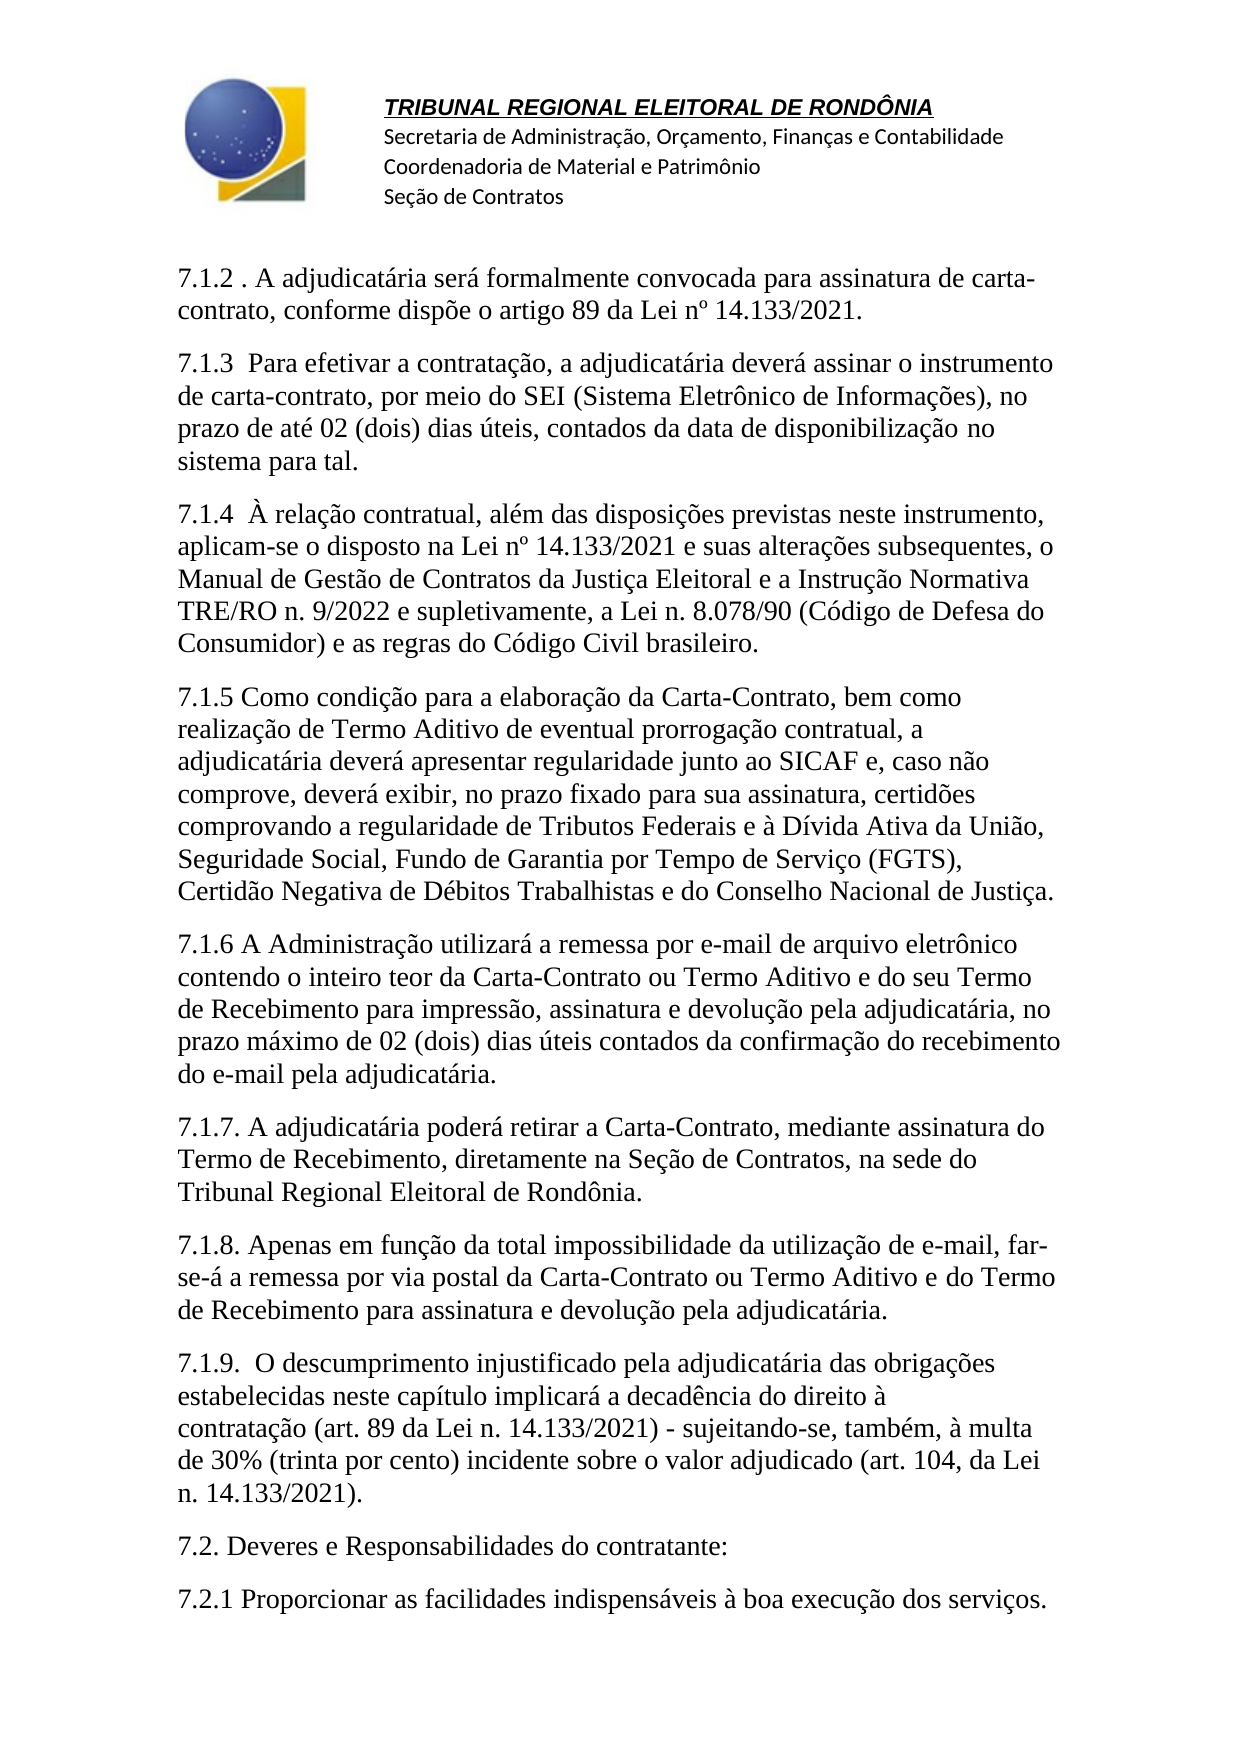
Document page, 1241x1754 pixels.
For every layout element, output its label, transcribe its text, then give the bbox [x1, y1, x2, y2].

text 7.1.6 A Administração utilizará a remessa por e-mail de arquivo eletrônico contendo o inteiro teor da Carta-Contrato ou Termo Aditivo e do seu Termo de Recebimento para impressão, assinatura e devolução pela adjudicatária, no prazo máximo de 02 (dois) dias úteis contados da confirmação do recebimento do e-mail pela adjudicatária. [177, 927, 1063, 1089]
text 7.1.9. O descumprimento injustificado pela adjudicatária das obrigações estabelecidas neste capítulo implicará a decadência do direito à contratação (art. 89 da Lei n. 14.133/2021) - sujeitando-se, também, à multa de 30% (trinta por cento) incidente sobre o valor adjudicado (art. 104, da Lei n. 14.133/2021). [177, 1346, 1063, 1508]
text 7.1.3 Para efetivar a contratação, a adjudicatária deverá assinar o instrumento de carta-contrato, por meio do SEI (Sistema Eletrônico de Informações), no prazo de até 02 (dois) dias úteis, contados da data de disponibilização no sistema para tal. [177, 346, 1063, 476]
text 7.1.5 Como condição para a elaboração da Carta-Contrato, bem como realização de Termo Aditivo de eventual prorrogação contratual, a adjudicatária deverá apresentar regularidade junto ao SICAF e, caso não comprove, deverá exibir, no prazo fixado para sua assinatura, certidões comprovando a regularidade de Tributos Federais e à Dívida Ativa da União, Seguridade Social, Fundo de Garantia por Tempo de Serviço (FGTS), Certidão Negativa de Débitos Trabalhistas e do Conselho Nacional de Justiça. [177, 680, 1063, 906]
text 7.1.7. A adjudicatária poderá retirar a Carta-Contrato, mediante assinatura do Termo de Recebimento, diretamente na Seção de Contratos, na sede do Tribunal Regional Eleitoral de Rondônia. [177, 1110, 1063, 1207]
text 7.1.2 . A adjudicatária será formalmente convocada para assinatura de carta-contrato, conforme dispõe o artigo 89 da Lei nº 14.133/2021. [177, 261, 1063, 326]
text 7.1.4 À relação contratual, além das disposições previstas neste instrumento, aplicam-se o disposto na Lei nº 14.133/2021 e suas alterações subsequentes, o Manual de Gestão de Contratos da Justiça Eleitoral e a Instrução Normativa TRE/RO n. 9/2022 e supletivamente, a Lei n. 8.078/90 (Código de Defesa do Consumidor) e as regras do Código Civil brasileiro. [177, 497, 1063, 659]
text 7.1.8. Apenas em função da total impossibilidade da utilização de e-mail, far-se-á a remessa por via postal da Carta-Contrato ou Termo Aditivo e do Termo de Recebimento para assinatura e devolução pela adjudicatária. [177, 1228, 1063, 1325]
text 7.2. Deveres e Responsabilidades do contratante: [177, 1529, 1063, 1561]
text 7.2.1 Proporcionar as facilidades indispensáveis à boa execução dos serviços. [177, 1582, 1063, 1614]
